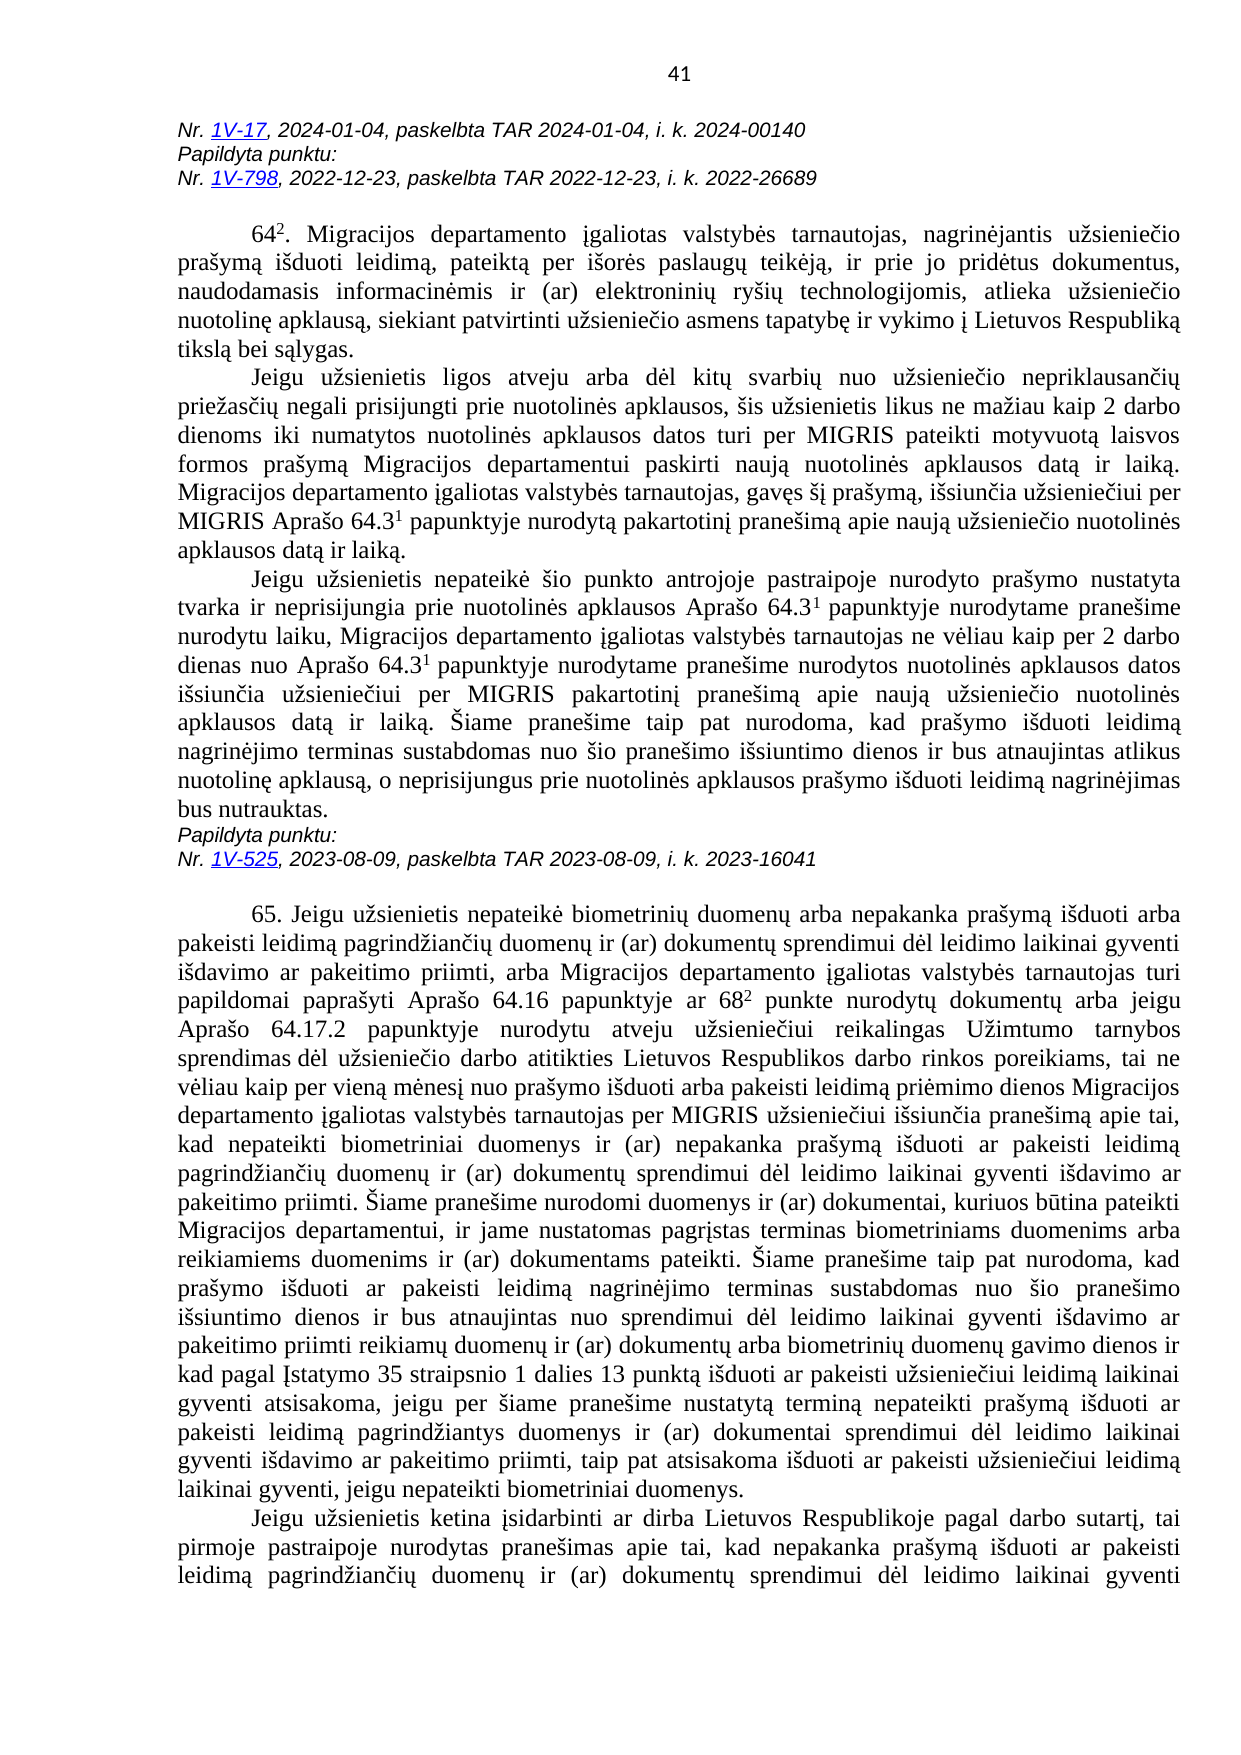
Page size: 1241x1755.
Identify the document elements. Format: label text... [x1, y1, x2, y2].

text Jeigu užsienietis ligos atveju arba dėl kitų svarbių nuo užsieniečio nepriklausančių priežasčių negali prisijungti prie nuotolinės apklausos, šis užsienietis likus ne mažiau kaip 2 darbo dienoms iki numatytos nuotolinės apklausos datos turi per MIGRIS pateikti motyvuotą laisvos formos prašymą Migracijos departamentui paskirti naują nuotolinės apklausos datą ir laiką. Migracijos departamento įgaliotas valstybės tarnautojas, gavęs šį prašymą, išsiunčia užsieniečiui per MIGRIS Aprašo 64.31 papunktyje nurodytą pakartotinį pranešimą apie naują užsieniečio nuotolinės apklausos datą ir laiką. [177, 362, 1181, 564]
text Jeigu užsienietis ketina įsidarbinti ar dirba Lietuvos Respublikoje pagal darbo sutartį, tai pirmoje pastraipoje nurodytas pranešimas apie tai, kad nepakanka prašymą išduoti ar pakeisti leidimą pagrindžiančių duomenų ir (ar) dokumentų sprendimui dėl leidimo laikinai gyventi [177, 1503, 1181, 1589]
text Papildyta punktu: [177, 142, 1181, 166]
text Nr. 1V-17, 2024-01-04, paskelbta TAR 2024-01-04, i. k. 2024-00140 [177, 118, 1181, 142]
text Jeigu užsienietis nepateikė šio punkto antrojoje pastraipoje nurodyto prašymo nustatyta tvarka ir neprisijungia prie nuotolinės apklausos Aprašo 64.31 papunktyje nurodytame pranešime nurodytu laiku, Migracijos departamento įgaliotas valstybės tarnautojas ne vėliau kaip per 2 darbo dienas nuo Aprašo 64.31 papunktyje nurodytame pranešime nurodytos nuotolinės apklausos datos išsiunčia užsieniečiui per MIGRIS pakartotinį pranešimą apie naują užsieniečio nuotolinės apklausos datą ir laiką. Šiame pranešime taip pat nurodoma, kad prašymo išduoti leidimą nagrinėjimo terminas sustabdomas nuo šio pranešimo išsiuntimo dienos ir bus atnaujintas atlikus nuotolinę apklausą, o neprisijungus prie nuotolinės apklausos prašymo išduoti leidimą nagrinėjimas bus nutrauktas. [177, 564, 1181, 822]
text Nr. 1V-798, 2022-12-23, paskelbta TAR 2022-12-23, i. k. 2022-26689 [177, 166, 1181, 190]
text 642. Migracijos departamento įgaliotas valstybės tarnautojas, nagrinėjantis užsieniečio prašymą išduoti leidimą, pateiktą per išorės paslaugų teikėją, ir prie jo pridėtus dokumentus, naudodamasis informacinėmis ir (ar) elektroninių ryšių technologijomis, atlieka užsieniečio nuotolinę apklausą, siekiant patvirtinti užsieniečio asmens tapatybę ir vykimo į Lietuvos Respubliką tikslą bei sąlygas. [177, 219, 1181, 362]
text Papildyta punktu: [177, 822, 1181, 846]
text Nr. 1V-525, 2023-08-09, paskelbta TAR 2023-08-09, i. k. 2023-16041 [177, 846, 1181, 870]
text 65. Jeigu užsienietis nepateikė biometrinių duomenų arba nepakanka prašymą išduoti arba pakeisti leidimą pagrindžiančių duomenų ir (ar) dokumentų sprendimui dėl leidimo laikinai gyventi išdavimo ar pakeitimo priimti, arba Migracijos departamento įgaliotas valstybės tarnautojas turi papildomai paprašyti Aprašo 64.16 papunktyje ar 682 punkte nurodytų dokumentų arba jeigu Aprašo 64.17.2 papunktyje nurodytu atveju užsieniečiui reikalingas Užimtumo tarnybos sprendimas dėl užsieniečio darbo atitikties Lietuvos Respublikos darbo rinkos poreikiams, tai ne vėliau kaip per vieną mėnesį nuo prašymo išduoti arba pakeisti leidimą priėmimo dienos Migracijos departamento įgaliotas valstybės tarnautojas per MIGRIS užsieniečiui išsiunčia pranešimą apie tai, kad nepateikti biometriniai duomenys ir (ar) nepakanka prašymą išduoti ar pakeisti leidimą pagrindžiančių duomenų ir (ar) dokumentų sprendimui dėl leidimo laikinai gyventi išdavimo ar pakeitimo priimti. Šiame pranešime nurodomi duomenys ir (ar) dokumentai, kuriuos būtina pateikti Migracijos departamentui, ir jame nustatomas pagrįstas terminas biometriniams duomenims arba reikiamiems duomenims ir (ar) dokumentams pateikti. Šiame pranešime taip pat nurodoma, kad prašymo išduoti ar pakeisti leidimą nagrinėjimo terminas sustabdomas nuo šio pranešimo išsiuntimo dienos ir bus atnaujintas nuo sprendimui dėl leidimo laikinai gyventi išdavimo ar pakeitimo priimti reikiamų duomenų ir (ar) dokumentų arba biometrinių duomenų gavimo dienos ir kad pagal Įstatymo 35 straipsnio 1 dalies 13 punktą išduoti ar pakeisti užsieniečiui leidimą laikinai gyventi atsisakoma, jeigu per šiame pranešime nustatytą terminą nepateikti prašymą išduoti ar pakeisti leidimą pagrindžiantys duomenys ir (ar) dokumentai sprendimui dėl leidimo laikinai gyventi išdavimo ar pakeitimo priimti, taip pat atsisakoma išduoti ar pakeisti užsieniečiui leidimą laikinai gyventi, jeigu nepateikti biometriniai duomenys. [177, 899, 1181, 1503]
